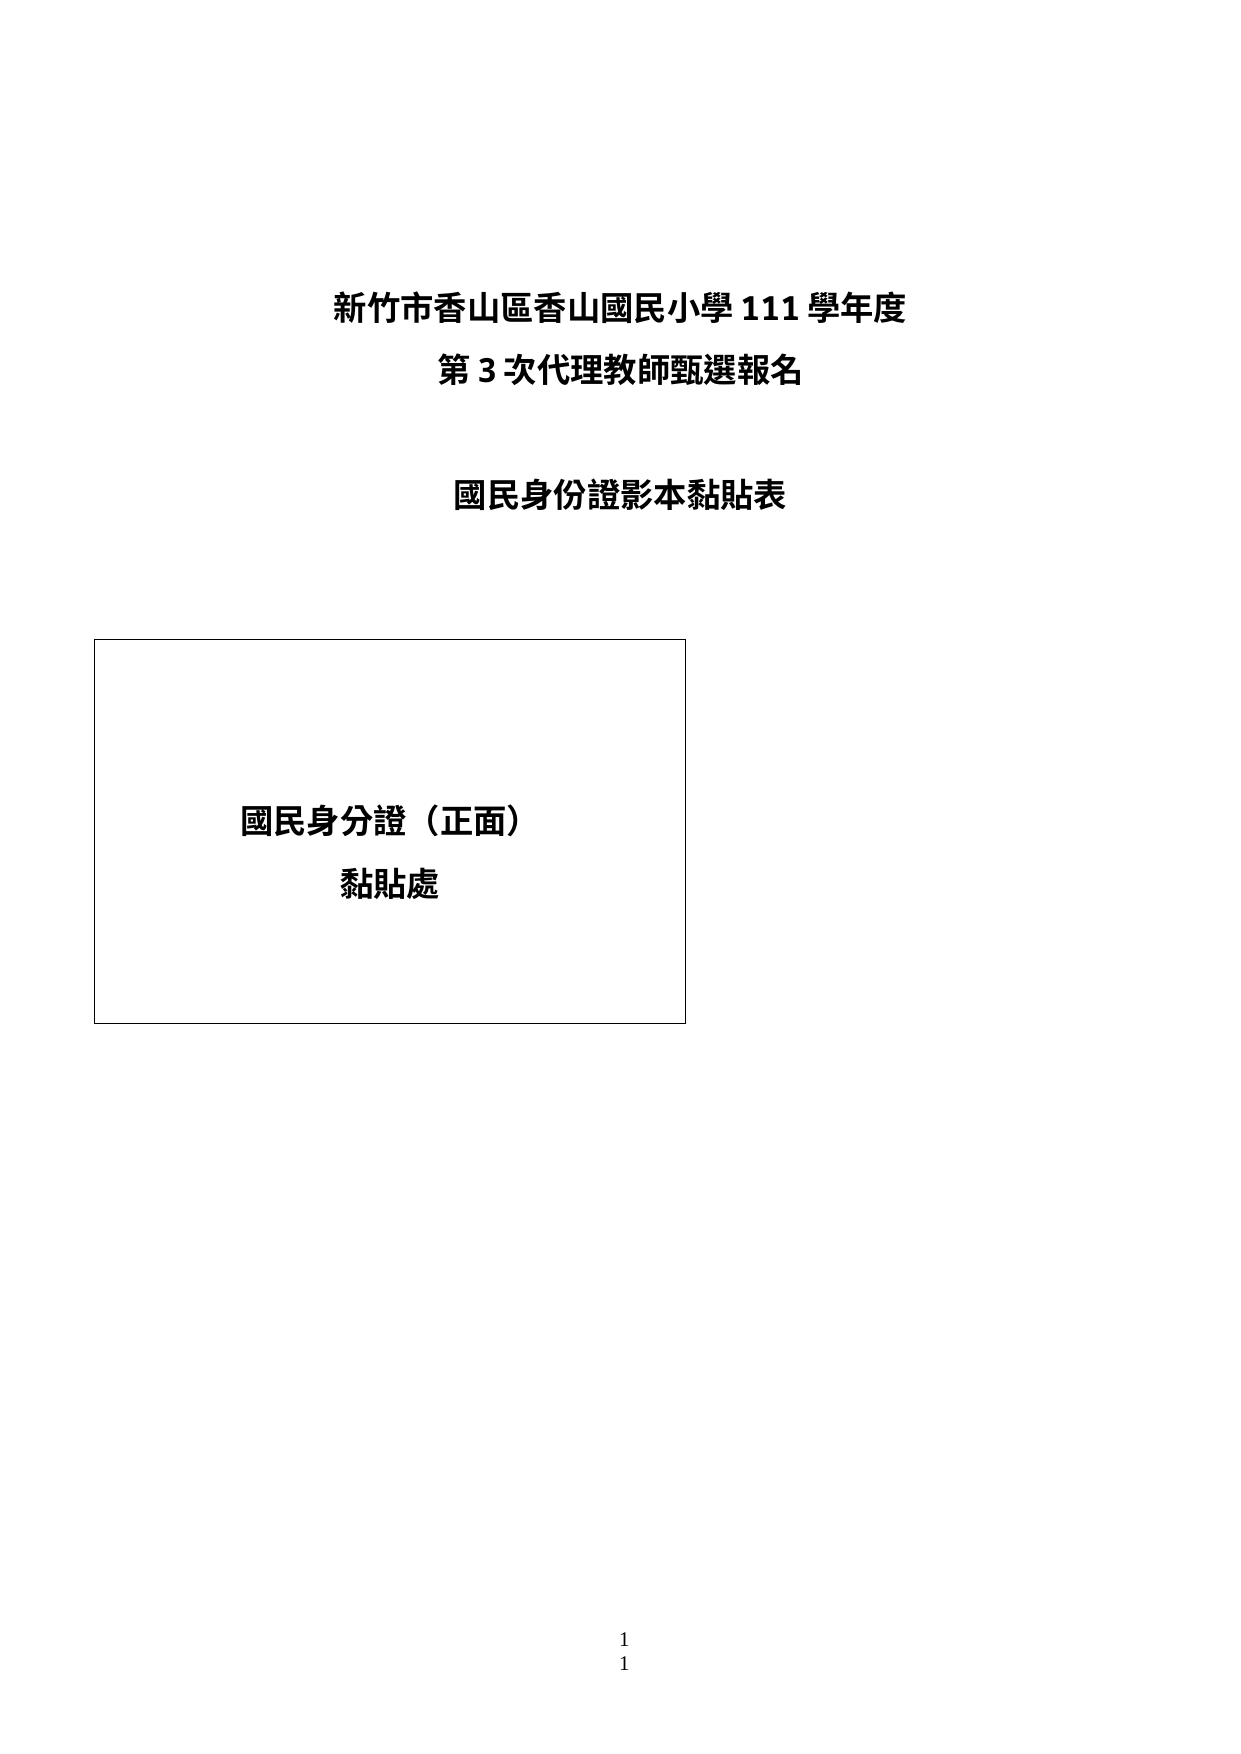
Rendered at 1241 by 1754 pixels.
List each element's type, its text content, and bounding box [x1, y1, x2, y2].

table_header 國民身分證（正面） 黏貼處 [95, 640, 685, 1023]
text 第3次代理教師甄選報名 [94, 326, 1146, 389]
text 國民身份證影本黏貼表 [94, 451, 1146, 514]
text 新竹市香山區香山國民小學111學年度 [94, 264, 1146, 326]
